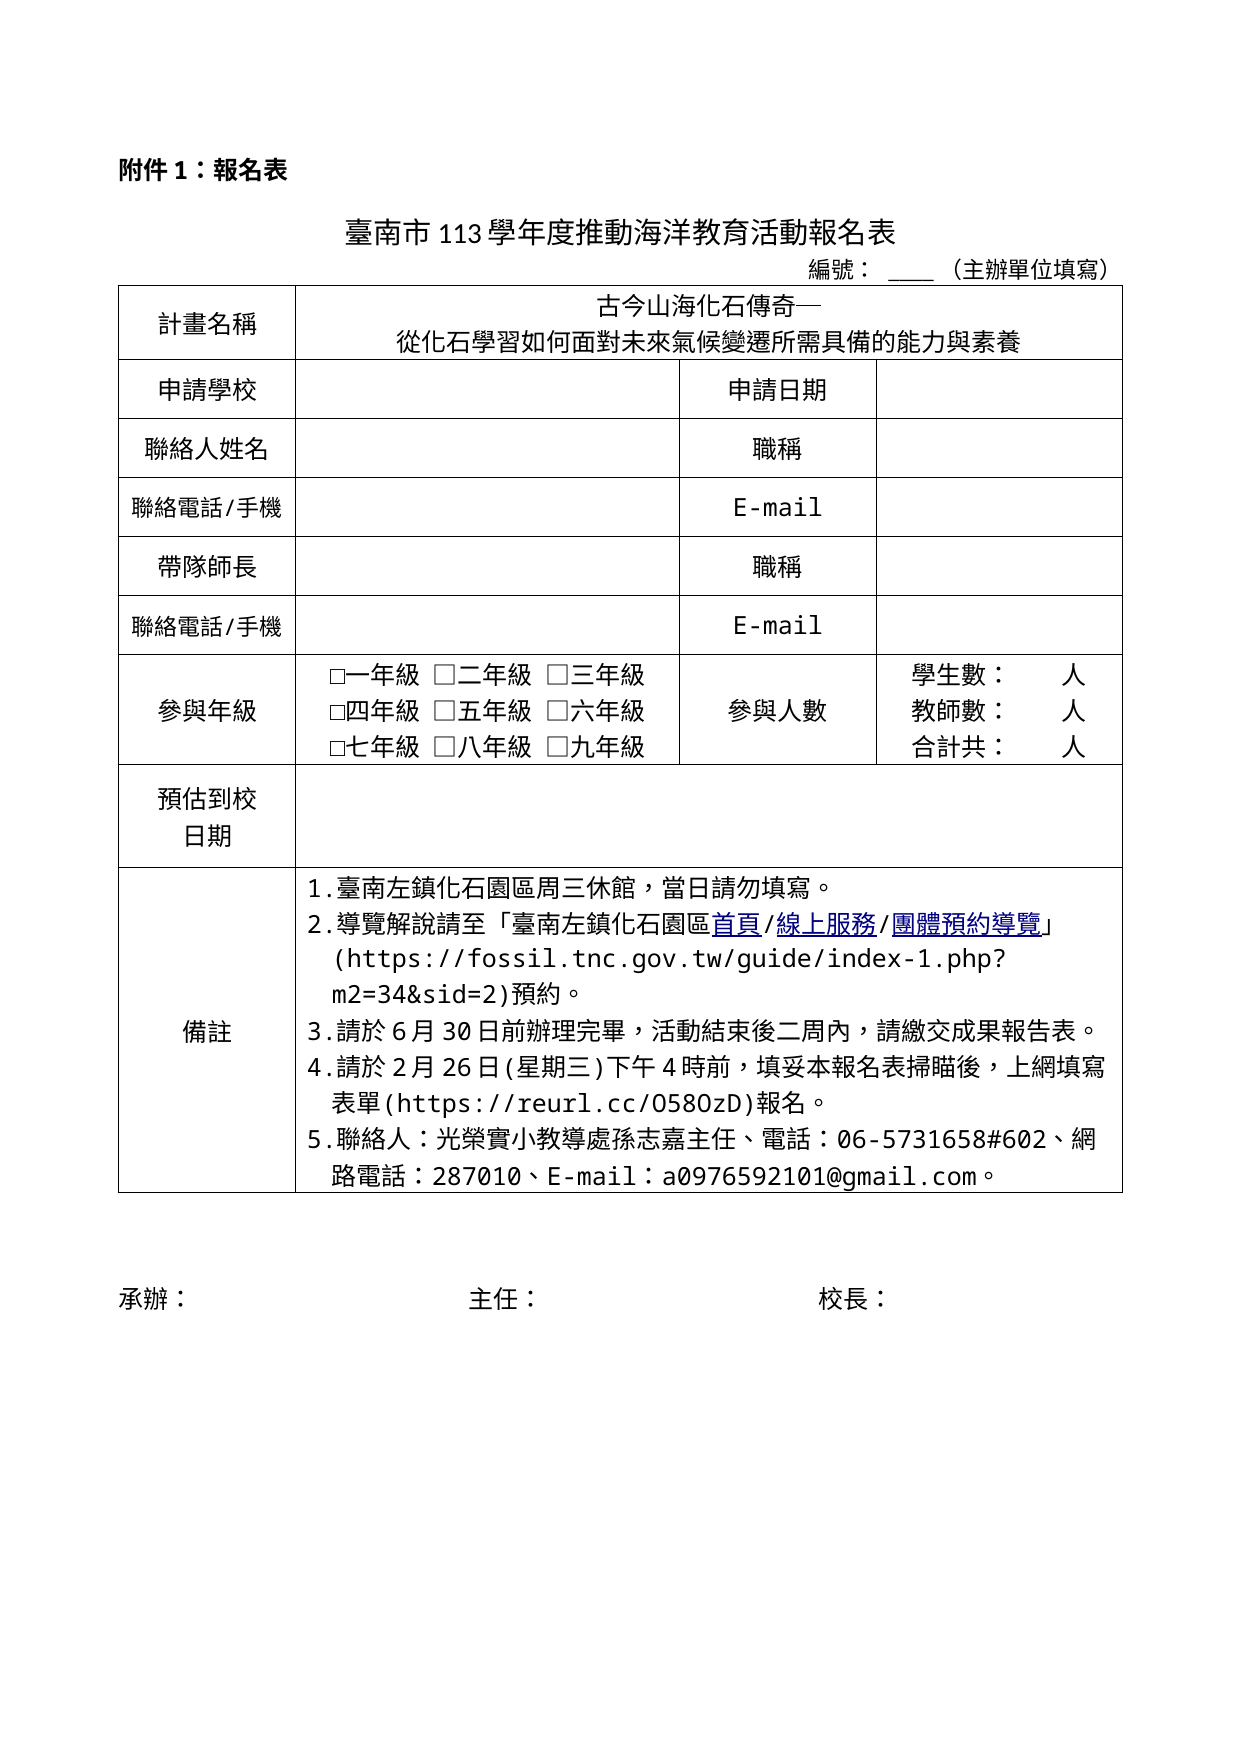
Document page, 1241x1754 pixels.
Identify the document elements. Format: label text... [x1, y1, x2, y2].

table_cell E-mail [680, 478, 876, 536]
table_cell □一年級 □二年級 □三年級 □四年級 □五年級 □六年級 □七年級 □八年級 □九年級 [296, 655, 679, 764]
table_header 計畫名稱 [119, 286, 295, 359]
table_cell [877, 419, 1122, 477]
table_cell 預估到校 日期 [119, 765, 295, 867]
table_cell 申請學校 [119, 360, 295, 418]
table_cell 申請日期 [680, 360, 876, 418]
text 臺南市113學年度推動海洋教育活動報名表 [118, 189, 1122, 252]
table_cell 參與人數 [680, 655, 876, 764]
table_cell [296, 360, 679, 418]
table_header 古今山海化石傳奇─ 從化石學習如何面對未來氣候變遷所需具備的能力與素養 [296, 286, 1122, 359]
table_cell [877, 360, 1122, 418]
table_cell 聯絡電話/手機 [119, 596, 295, 654]
table_cell [877, 478, 1122, 536]
table_cell 學生數： 人 教師數： 人 合計共： 人 [877, 655, 1122, 764]
table_cell E-mail [680, 596, 876, 654]
table_cell [296, 478, 679, 536]
table_cell [296, 537, 679, 595]
table_cell 參與年級 [119, 655, 295, 764]
text 承辦： 主任： 校長： [118, 1256, 1122, 1318]
table_cell [296, 596, 679, 654]
text 附件1：報名表 [118, 127, 1122, 189]
table_cell [296, 765, 1122, 867]
table_cell 備註 [119, 868, 295, 1192]
table_cell 職稱 [680, 419, 876, 477]
table_cell [296, 419, 679, 477]
table_cell 1.臺南左鎮化石園區周三休館，當日請勿填寫。 2.導覽解說請至「臺南左鎮化石園區首頁/線上服務/團體預約導覽」(https://fossil.tnc.gov.tw/guide/index-1.php?m2=34&sid=2)預約。 3.請於6月30日前辦理完畢，活動結束後二周內，請繳交成果報告表。 4.請於2月26日(星期三)下午4時前，填妥本報名表掃瞄後，上網填寫表單(https://reurl.cc/O58OzD)報名。 5.聯絡人：光榮實小教導處孫志嘉主任、電話：06-5731658#602、網路電話：287010、E-mail：a0976592101@gmail.com。 [296, 868, 1122, 1192]
table_cell 帶隊師長 [119, 537, 295, 595]
table_cell [877, 537, 1122, 595]
table_cell [877, 596, 1122, 654]
table_cell 職稱 [680, 537, 876, 595]
table_cell 聯絡電話/手機 [119, 478, 295, 536]
table_cell 聯絡人姓名 [119, 419, 295, 477]
text 編號： ____ （主辦單位填寫） [118, 252, 1122, 285]
